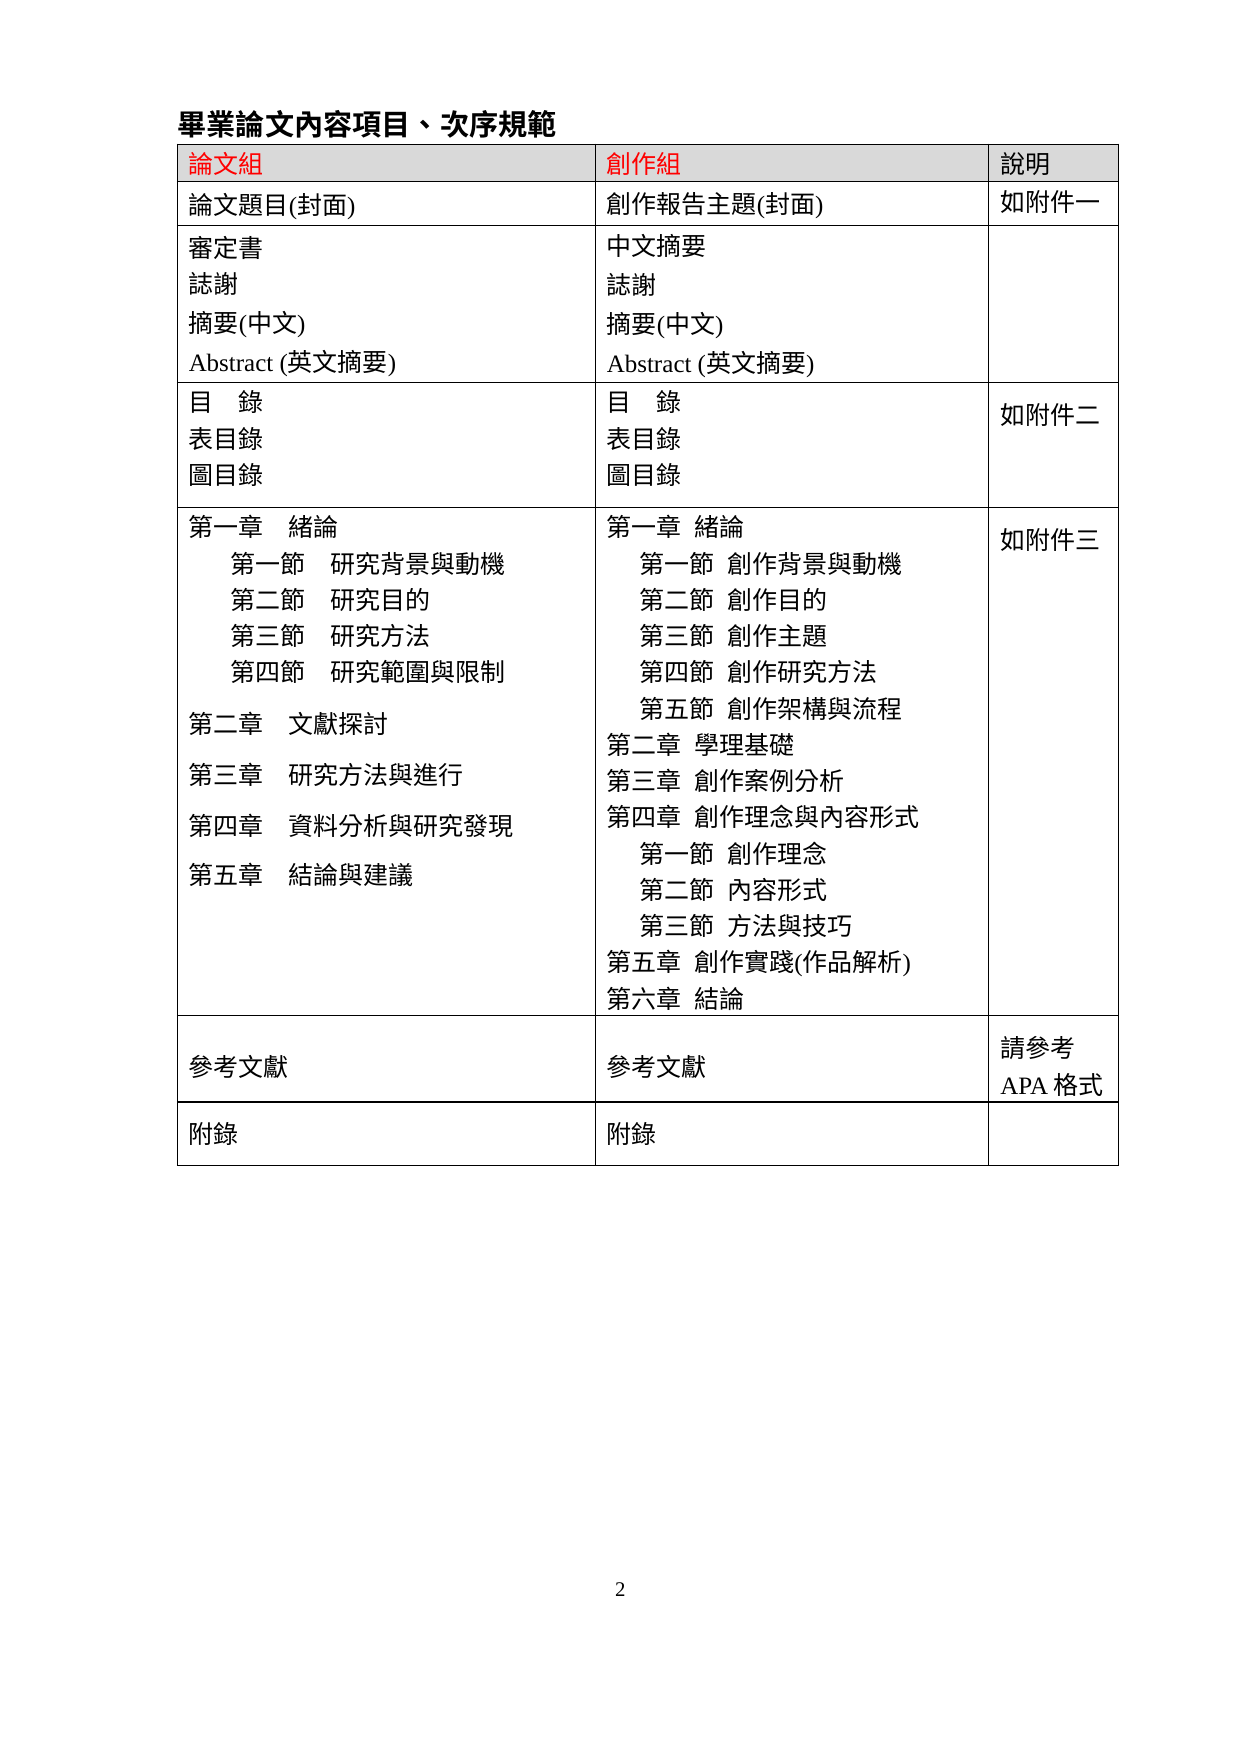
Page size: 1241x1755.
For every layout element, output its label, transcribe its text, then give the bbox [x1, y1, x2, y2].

table_cell 目 錄 表目錄 圖目錄 [178, 383, 595, 507]
table_cell 參考文獻 [178, 1016, 595, 1101]
table_cell [989, 226, 1118, 382]
table_cell 目 錄 表目錄 圖目錄 [596, 383, 988, 507]
table_cell [989, 1103, 1118, 1164]
table_cell 附錄 [178, 1103, 595, 1164]
table_cell 附錄 [596, 1103, 988, 1164]
table_header 說明 [989, 145, 1118, 181]
table_cell 如附件一 [989, 182, 1118, 224]
table_cell 如附件二 [989, 383, 1118, 507]
text 畢業論文內容項目、次序規範 [177, 101, 1063, 143]
table_cell 如附件三 [989, 508, 1118, 1015]
table_cell 審定書 誌謝 摘要(中文) Abstract (英文摘要) [178, 226, 595, 382]
table_cell 參考文獻 [596, 1016, 988, 1101]
table_header 創作組 [596, 145, 988, 181]
table_cell 中文摘要 誌謝 摘要(中文) Abstract (英文摘要) [596, 226, 988, 382]
table_header 論文組 [178, 145, 595, 181]
table_cell 論文題目(封面) [178, 182, 595, 224]
table_cell 第一章 緒論 第一節 創作背景與動機 第二節 創作目的 第三節 創作主題 第四節 創作研究方法 第五節 創作架構與流程 第二章 學理基礎 第三章 創作案例分析 第四章 創作理念與內容形式 第一節 創作理念 第二節 內容形式 第三節 方法與技巧 第五章 創作實踐(作品解析) 第六章 結論 [596, 508, 988, 1015]
table_cell 創作報告主題(封面) [596, 182, 988, 224]
table_cell 請參考APA格式 [989, 1016, 1118, 1101]
table_cell 第一章 緒論 第一節 研究背景與動機 第二節 研究目的 第三節 研究方法 第四節 研究範圍與限制 第二章 文獻探討 第三章 研究方法與進行 第四章 資料分析與研究發現 第五章 結論與建議 [178, 508, 595, 1015]
